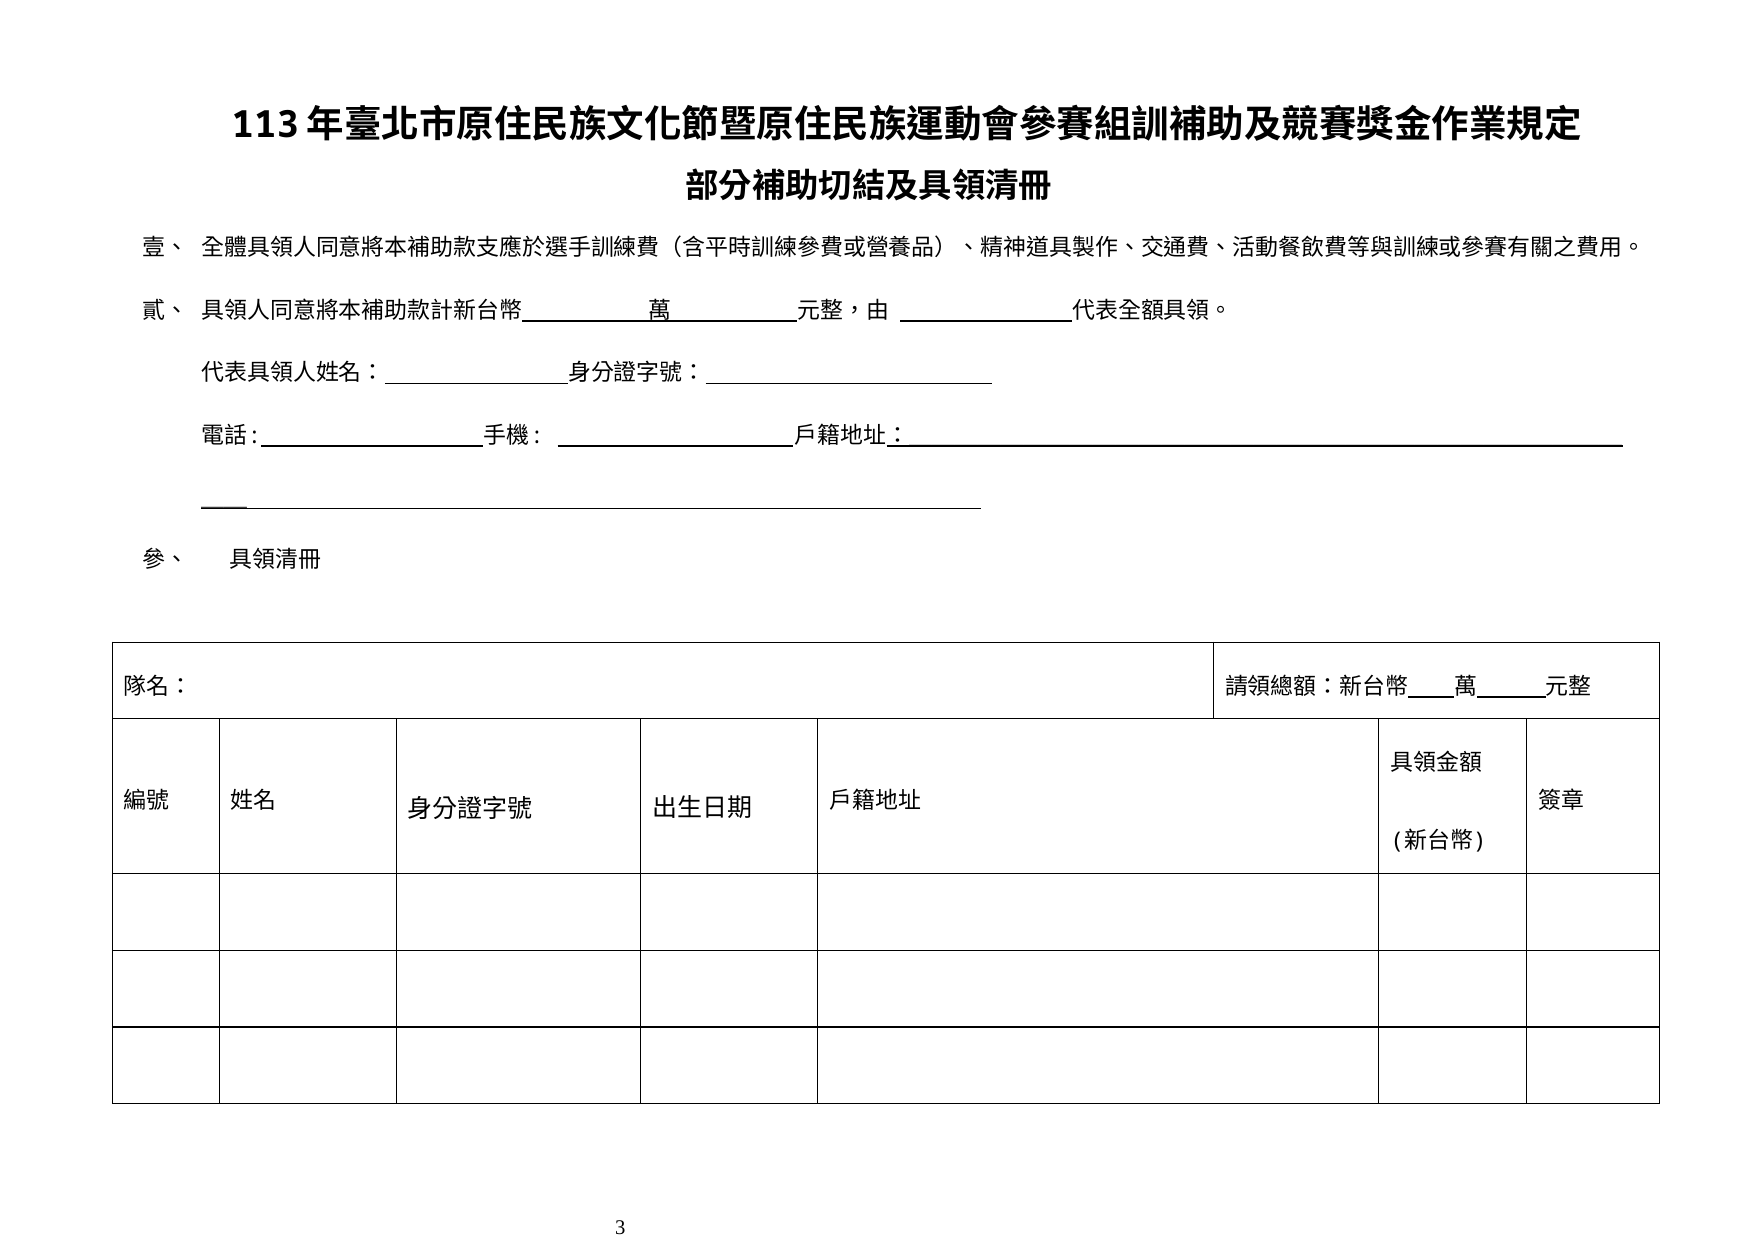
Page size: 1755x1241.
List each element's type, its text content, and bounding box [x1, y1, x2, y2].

list 具領清冊 [142, 517, 1625, 579]
table_header 隊名： [113, 643, 1213, 718]
table_cell [113, 874, 219, 950]
table_cell [1527, 1028, 1659, 1103]
table_cell [397, 951, 640, 1026]
table_cell [1379, 1028, 1526, 1103]
table_header 請領總額：新台幣 萬 元整 [1214, 643, 1659, 718]
table_cell 具領金額 (新台幣) [1379, 719, 1526, 873]
table_cell [1379, 874, 1526, 950]
table_cell [113, 951, 219, 1026]
table_cell [818, 874, 1378, 950]
table_cell [113, 1028, 219, 1103]
table_cell [641, 874, 817, 950]
table_cell [641, 1028, 817, 1103]
table_cell [818, 1028, 1378, 1103]
table_cell [397, 1028, 640, 1103]
table_cell [220, 951, 396, 1026]
table_cell [220, 874, 396, 950]
table_cell 身分證字號 [397, 719, 640, 873]
table_cell 簽章 [1527, 719, 1659, 873]
text 113年臺北市原住民族文化節暨原住民族運動會參賽組訓補助及競賽獎金作業規定 [112, 79, 1625, 142]
table_cell 戶籍地址 [818, 719, 1378, 873]
table_cell 姓名 [220, 719, 396, 873]
table_cell [1379, 951, 1526, 1026]
text 代表具領人姓名： 身分證字號： [201, 329, 1625, 392]
text 部分補助切結及具領清冊 [112, 142, 1625, 204]
table_cell [1527, 951, 1659, 1026]
table_cell 編號 [113, 719, 219, 873]
table_cell [818, 951, 1378, 1026]
list 具領人同意將本補助款計新台幣 萬 元整，由 代表全額具領。 [142, 267, 1625, 329]
table_cell [1527, 874, 1659, 950]
table_cell [220, 1028, 396, 1103]
text 電話: 手機: 戶籍地址：＿＿＿＿＿＿＿＿＿＿＿＿＿＿＿＿＿＿＿＿＿＿＿＿＿＿＿＿＿＿＿＿＿ [201, 392, 1625, 517]
table_cell [397, 874, 640, 950]
list 全體具領人同意將本補助款支應於選手訓練費（含平時訓練參費或營養品）、精神道具製作、交通費、活動餐飲費等與訓練或參賽有關之費用。 [142, 204, 1625, 267]
table_cell [641, 951, 817, 1026]
table_cell 出生日期 [641, 719, 817, 873]
